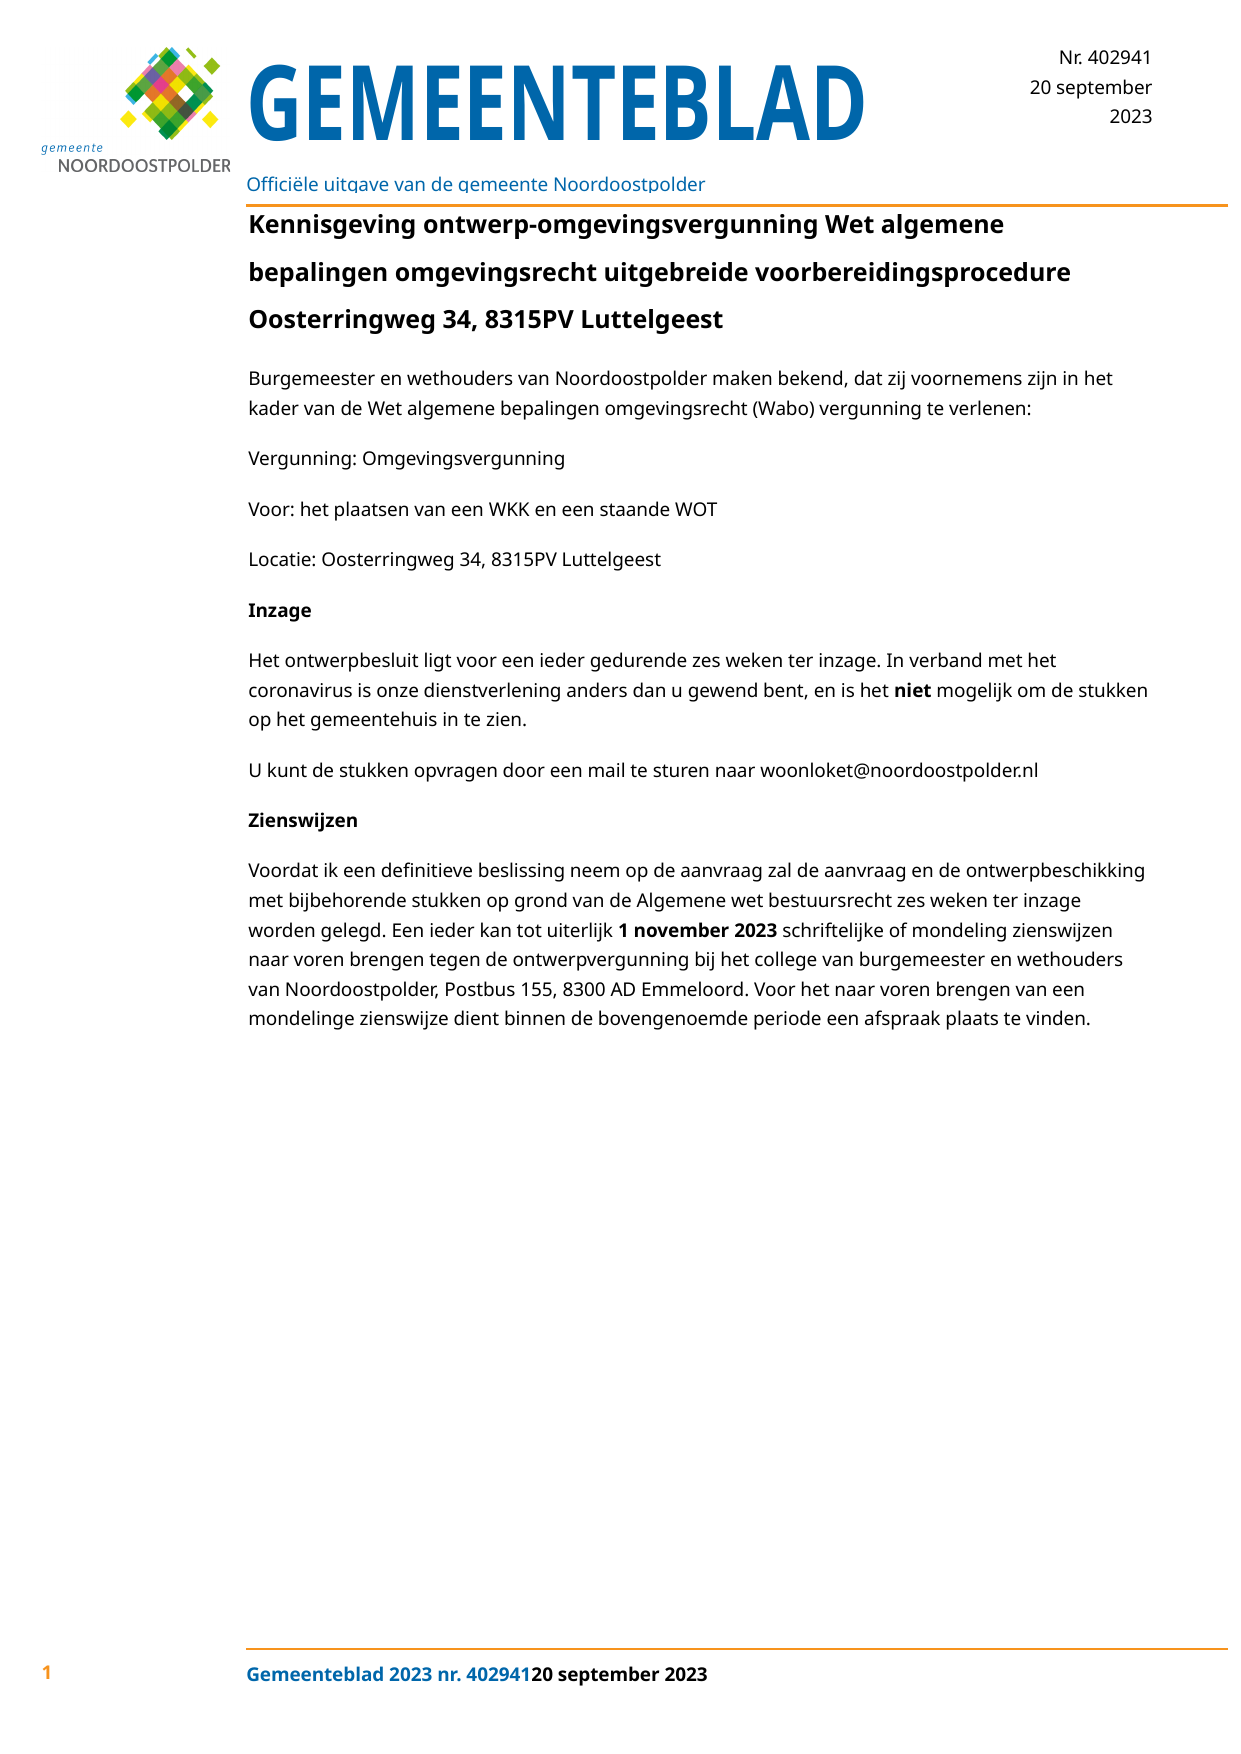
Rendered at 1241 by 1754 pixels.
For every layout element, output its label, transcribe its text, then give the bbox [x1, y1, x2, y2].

text Inzage [248, 597, 1152, 622]
text Locatie: Oosterringweg 34, 8315PV Luttelgeest [248, 546, 1152, 572]
text Voordat ik een definitieve beslissing neem op de aanvraag zal de aanvraag en de ontwerpbeschikking met bijbehorende stukken op grond van de Algemene wet bestuursrecht zes weken ter inzage worden gelegd. Een ieder kan tot uiterlijk 1 november 2023 schriftelijke of mondeling zienswijzen naar voren brengen tegen de ontwerpvergunning bij het college van burgemeester en wethouders van Noordoostpolder, Postbus 155, 8300 AD Emmeloord. Voor het naar voren brengen van een mondelinge zienswijze dient binnen de bovengenoemde periode een afspraak plaats te vinden. [248, 858, 1152, 1031]
text Voor: het plaatsen van een WKK en een staande WOT [248, 496, 1152, 522]
picture [41, 47, 231, 172]
text Kennisgeving ontwerp-omgevingsvergunning Wet algemene bepalingen omgevingsrecht uitgebreide voorbereidingsprocedure Oosterringweg 34, 8315PV Luttelgeest [248, 207, 1152, 336]
text Het ontwerpbesluit ligt voor een ieder gedurende zes weken ter inzage. In verband met het coronavirus is onze dienstverlening anders dan u gewend bent, en is het niet mogelijk om de stukken op het gemeentehuis in te zien. [248, 647, 1152, 732]
text U kunt de stukken opvragen door een mail te sturen naar woonloket@noordoostpolder.nl [248, 757, 1152, 782]
text Zienswijzen [248, 807, 1152, 833]
text Burgemeester en wethouders van Noordoostpolder maken bekend, dat zij voornemens zijn in het kader van de Wet algemene bepalingen omgevingsrecht (Wabo) vergunning te verlenen: [248, 366, 1152, 421]
text Vergunning: Omgevingsvergunning [248, 446, 1152, 471]
